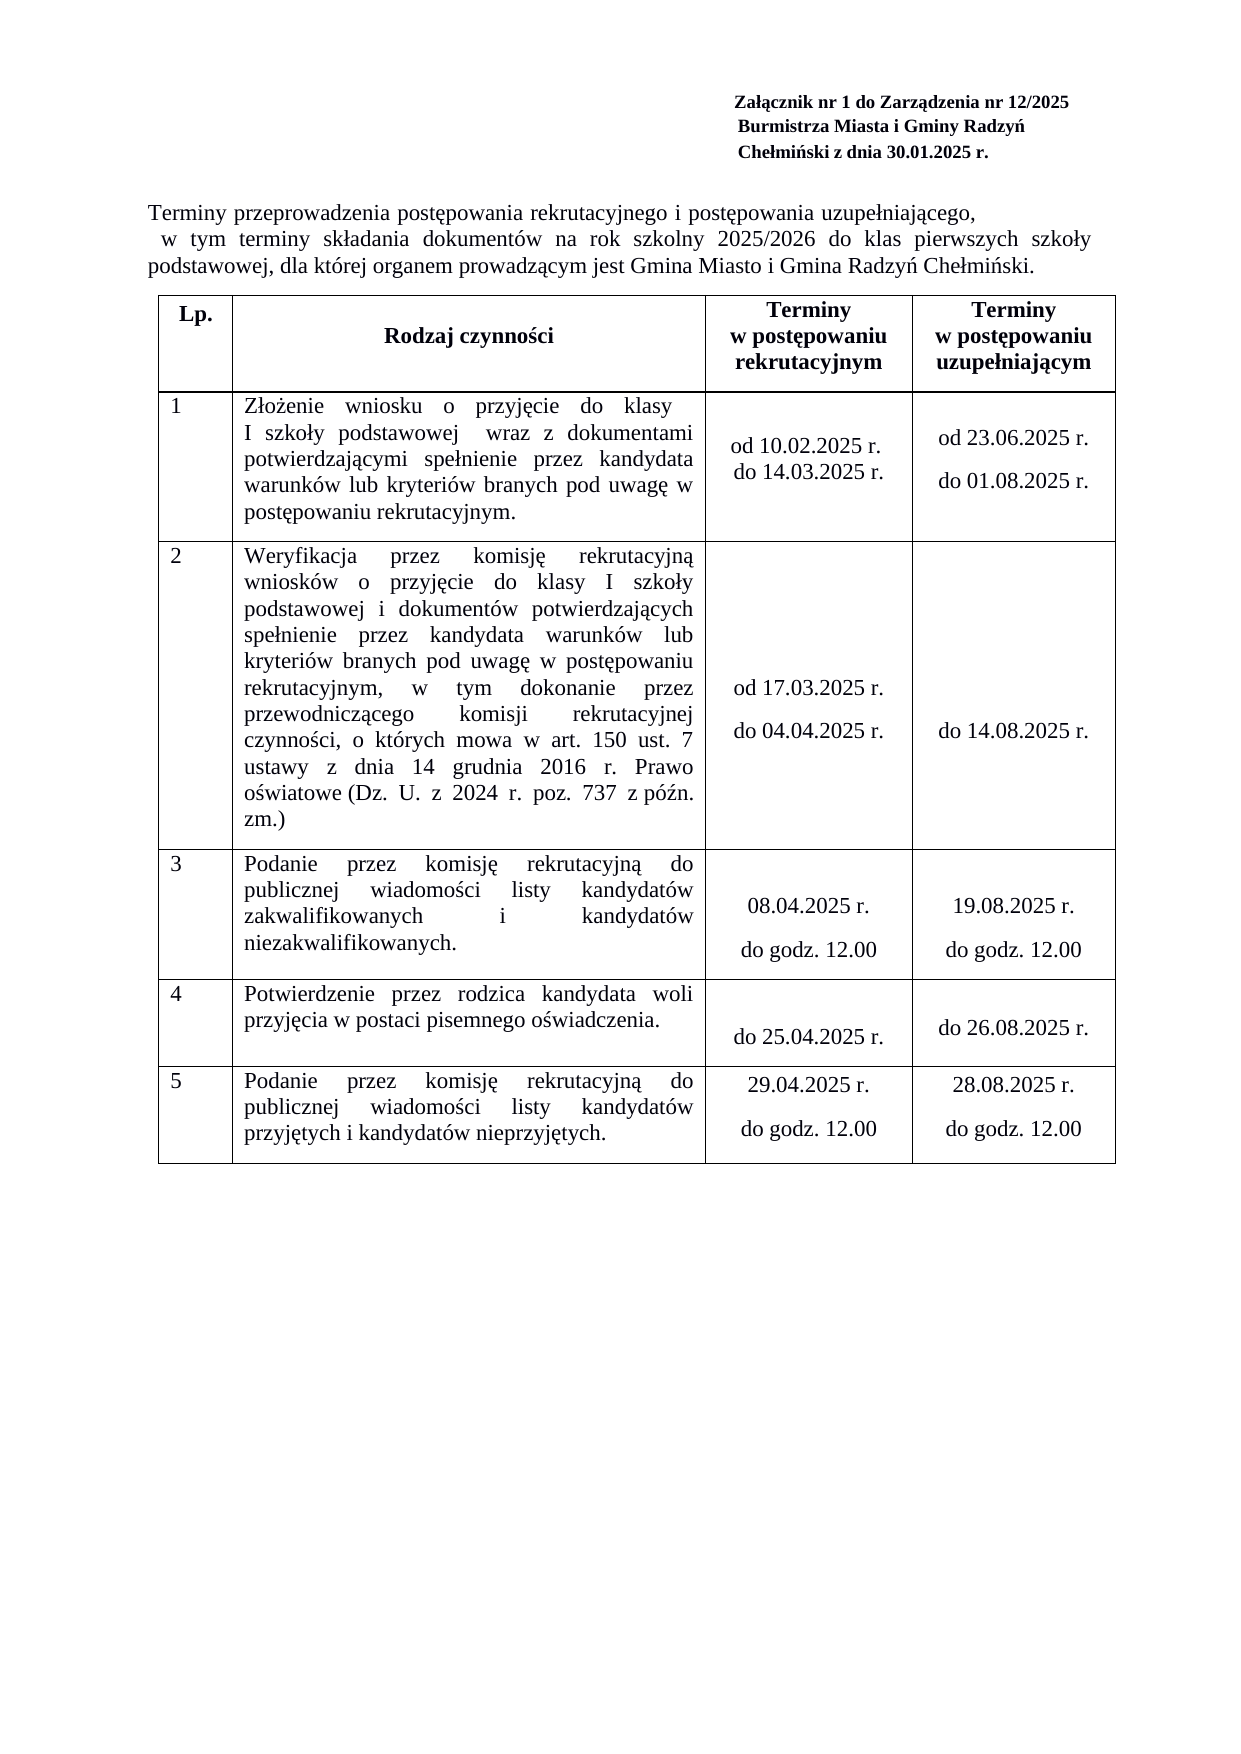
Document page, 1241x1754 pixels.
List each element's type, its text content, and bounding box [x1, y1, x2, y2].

table_header Terminy w postępowaniu rekrutacyjnym [706, 296, 912, 391]
table_cell od 17.03.2025 r. do 04.04.2025 r. [706, 542, 912, 848]
table_cell 29.04.2025 r. do godz. 12.00 [706, 1067, 912, 1162]
table_cell 5 [159, 1067, 232, 1162]
table_cell do 14.08.2025 r. [913, 542, 1115, 848]
table_cell 1 [159, 393, 232, 541]
table_cell 19.08.2025 r. do godz. 12.00 [913, 850, 1115, 979]
table_cell Złożenie wniosku o przyjęcie do klasy I szkoły podstawowej wraz z dokumentami potwierdzającymi spełnienie przez kandydata warunków lub kryteriów branych pod uwagę w postępowaniu rekrutacyjnym. [233, 393, 705, 541]
table_cell do 25.04.2025 r. [706, 980, 912, 1066]
table_cell od 10.02.2025 r. do 14.03.2025 r. [706, 393, 912, 541]
text Terminy przeprowadzenia postępowania rekrutacyjnego i postępowania uzupełniającego, w tym terminy składania dokumentów na rok szkolny 2025/2026 do klas pierwszych szkoły podstawowej, dla której organem prowadzącym jest Gmina Miasto i Gmina Radzyń Chełmiński. [148, 199, 1093, 278]
table_cell Potwierdzenie przez rodzica kandydata woli przyjęcia w postaci pisemnego oświadczenia. [233, 980, 705, 1066]
text Załącznik nr 1 do Zarządzenia nr 12/2025 [629, 91, 1093, 112]
table_cell Podanie przez komisję rekrutacyjną do publicznej wiadomości listy kandydatów przyjętych i kandydatów nieprzyjętych. [233, 1067, 705, 1162]
table_cell do 26.08.2025 r. [913, 980, 1115, 1066]
table_cell Weryfikacja przez komisję rekrutacyjną wniosków o przyjęcie do klasy I szkoły podstawowej i dokumentów potwierdzających spełnienie przez kandydata warunków lub kryteriów branych pod uwagę w postępowaniu rekrutacyjnym, w tym dokonanie przez przewodniczącego komisji rekrutacyjnej czynności, o których mowa w art. 150 ust. 7 ustawy z dnia 14 grudnia 2016 r. Prawo oświatowe (Dz. U. z 2024 r. poz. 737 z późn. zm.) [233, 542, 705, 848]
table_cell Podanie przez komisję rekrutacyjną do publicznej wiadomości listy kandydatów zakwalifikowanych i kandydatów niezakwalifikowanych. [233, 850, 705, 979]
table_cell od 23.06.2025 r. do 01.08.2025 r. [913, 393, 1115, 541]
table_header Lp. [159, 296, 232, 391]
table_cell 08.04.2025 r. do godz. 12.00 [706, 850, 912, 979]
table_cell 2 [159, 542, 232, 848]
table_cell 28.08.2025 r. do godz. 12.00 [913, 1067, 1115, 1162]
text Burmistrza Miasta i Gminy Radzyń Chełmiński z dnia 30.01.2025 r. [738, 115, 1093, 163]
table_header Terminy w postępowaniu uzupełniającym [913, 296, 1115, 391]
table_header Rodzaj czynności [233, 296, 705, 391]
table_cell 4 [159, 980, 232, 1066]
table_cell 3 [159, 850, 232, 979]
